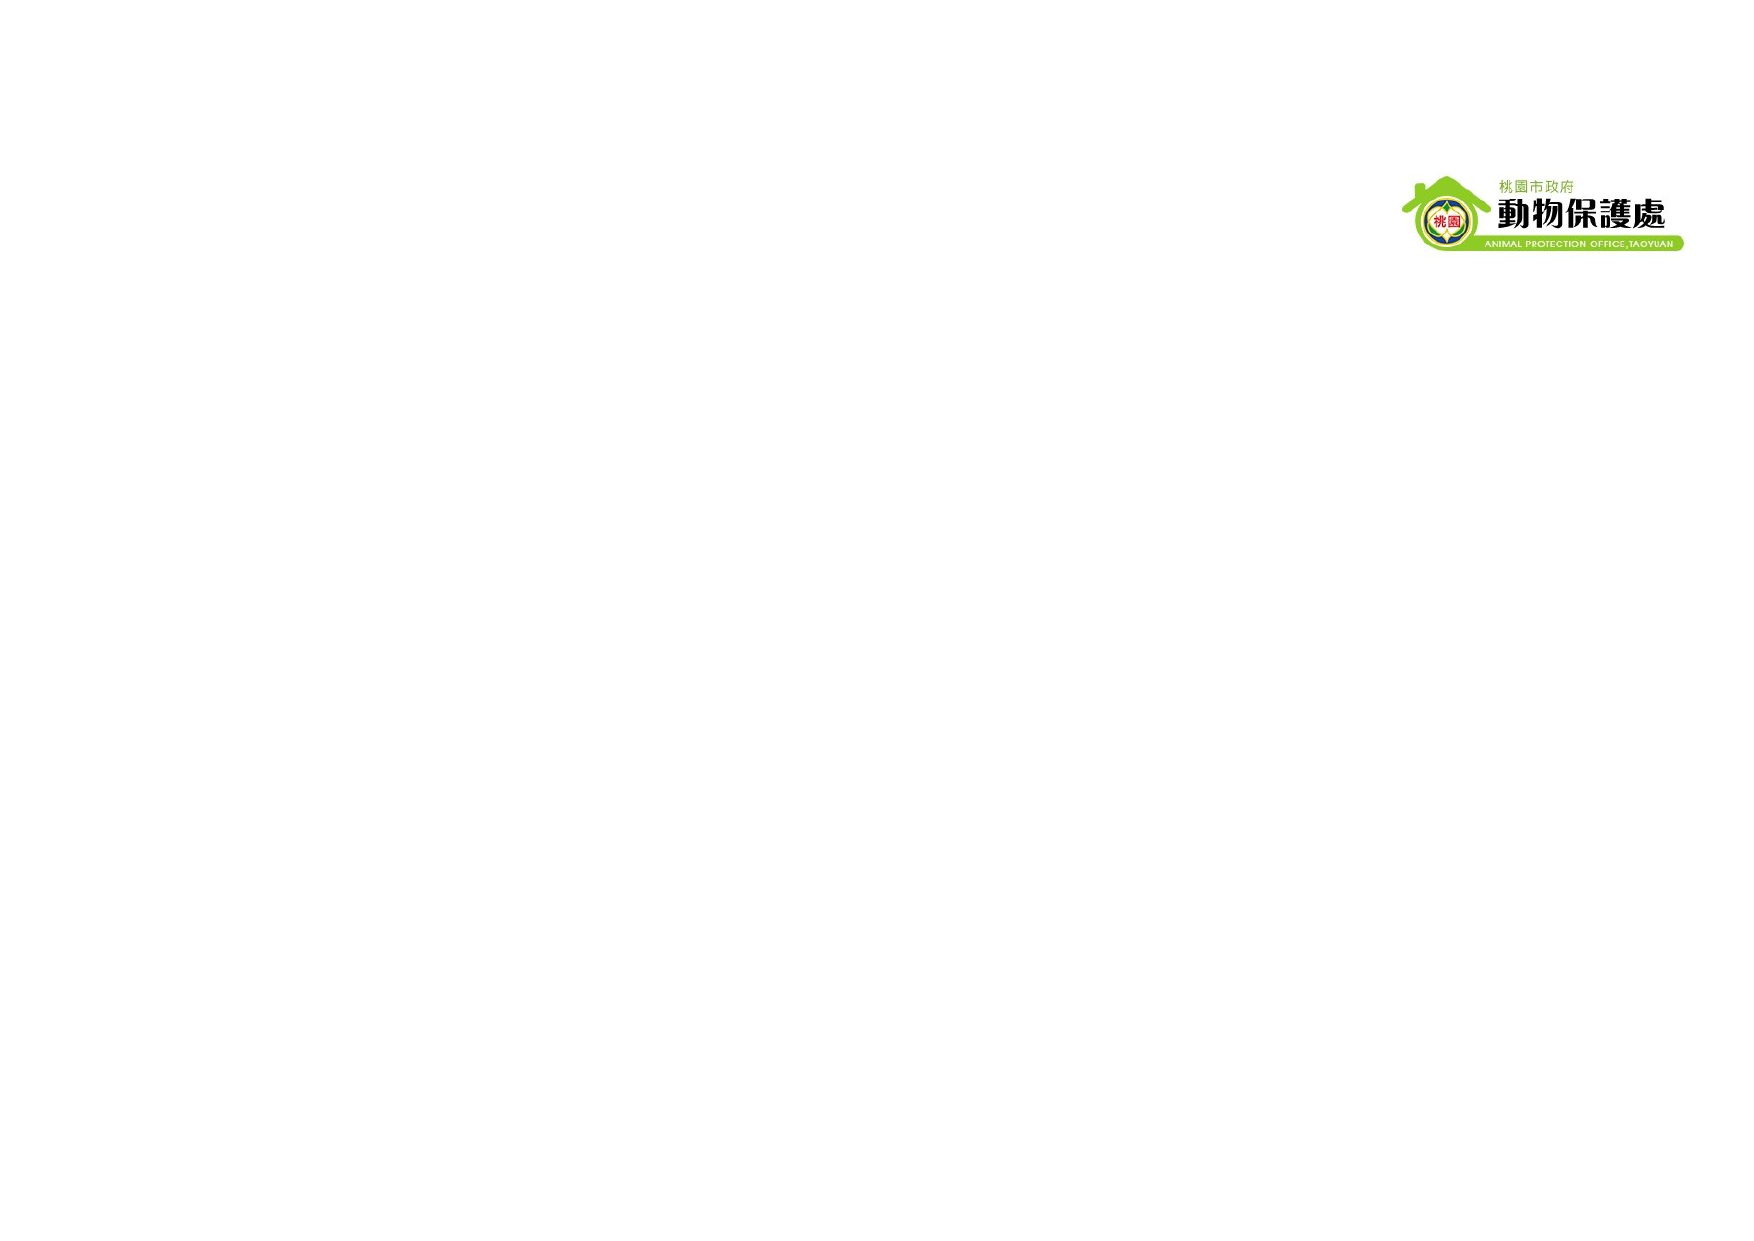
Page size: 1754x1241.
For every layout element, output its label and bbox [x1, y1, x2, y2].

picture [1387, 157, 1694, 266]
